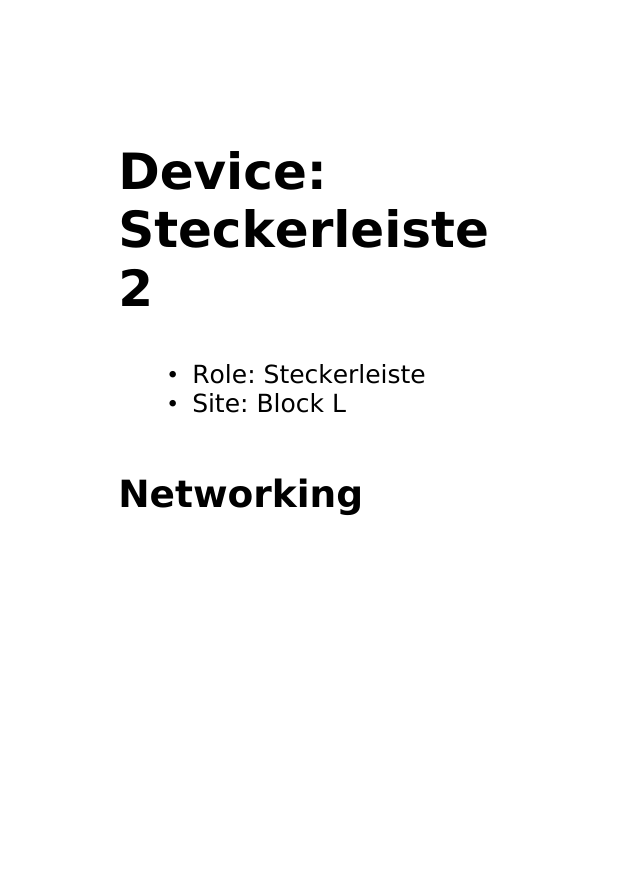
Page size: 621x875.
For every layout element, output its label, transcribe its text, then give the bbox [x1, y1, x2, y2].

list Site: Block L [177, 389, 502, 418]
subtitle Device: Steckerleiste 2 [118, 143, 502, 318]
subtitle Networking [118, 473, 502, 516]
list Role: Steckerleiste [177, 360, 502, 389]
